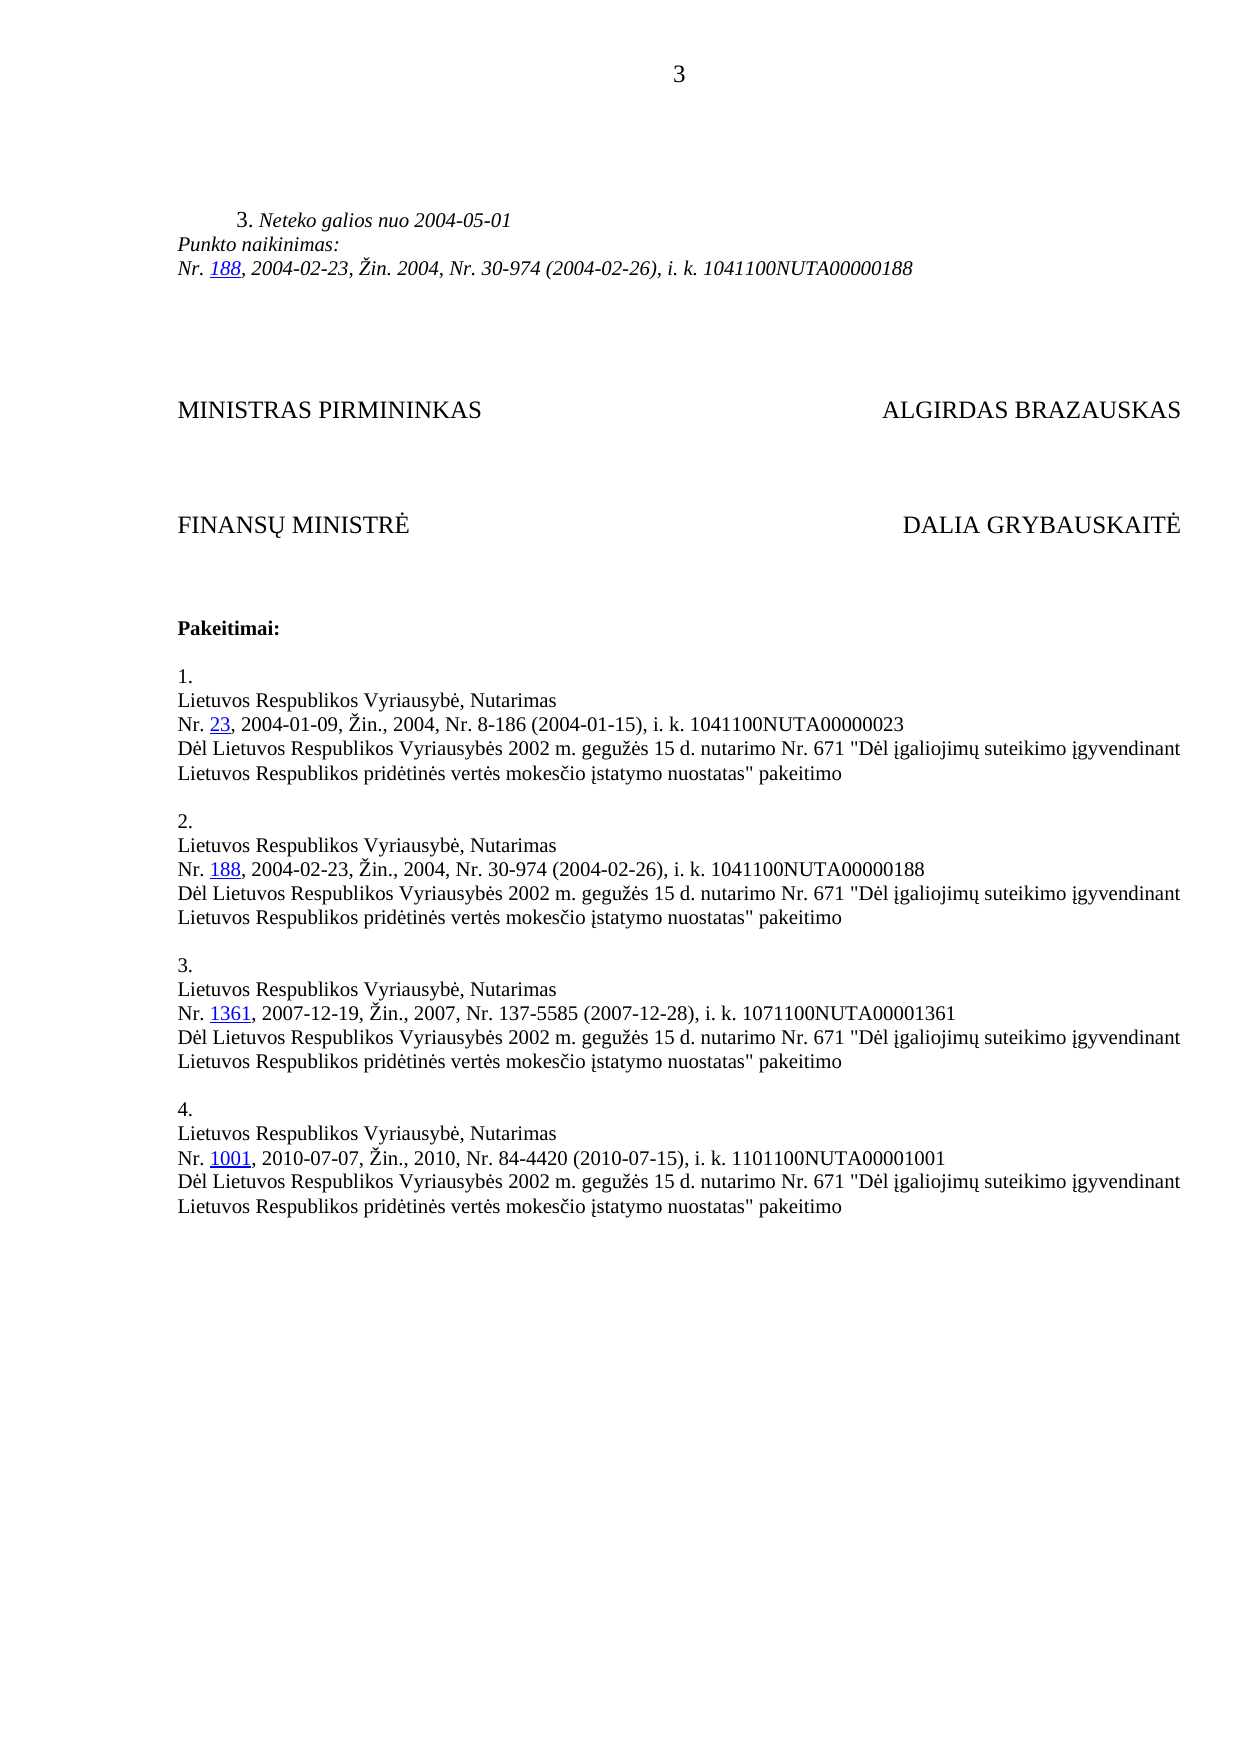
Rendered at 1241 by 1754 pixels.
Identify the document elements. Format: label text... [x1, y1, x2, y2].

text Nr. 188, 2004-02-23, Žin. 2004, Nr. 30-974 (2004-02-26), i. k. 1041100NUTA00000188 [177, 256, 1181, 280]
text Lietuvos Respublikos Vyriausybė, Nutarimas [177, 977, 1181, 1001]
text Lietuvos Respublikos Vyriausybė, Nutarimas [177, 833, 1181, 857]
text 3. [177, 953, 1181, 977]
text 3. Neteko galios nuo 2004-05-01 [177, 206, 1181, 232]
text Punkto naikinimas: [177, 232, 1181, 256]
text Nr. 1361, 2007-12-19, Žin., 2007, Nr. 137-5585 (2007-12-28), i. k. 1071100NUTA00001361 [177, 1001, 1181, 1025]
text Dėl Lietuvos Respublikos Vyriausybės 2002 m. gegužės 15 d. nutarimo Nr. 671 "Dėl įgaliojimų suteikimo įgyvendinant Lietuvos Respublikos pridėtinės vertės mokesčio įstatymo nuostatas" pakeitimo [177, 736, 1181, 784]
text Pakeitimai: [177, 616, 1181, 640]
text Nr. 188, 2004-02-23, Žin., 2004, Nr. 30-974 (2004-02-26), i. k. 1041100NUTA00000188 [177, 857, 1181, 881]
text Dėl Lietuvos Respublikos Vyriausybės 2002 m. gegužės 15 d. nutarimo Nr. 671 "Dėl įgaliojimų suteikimo įgyvendinant Lietuvos Respublikos pridėtinės vertės mokesčio įstatymo nuostatas" pakeitimo [177, 1025, 1181, 1073]
text Lietuvos Respublikos Vyriausybė, Nutarimas [177, 1121, 1181, 1145]
text 2. [177, 808, 1181, 833]
text 1. [177, 664, 1181, 688]
text FINANSŲ MINISTRĖ DALIA GRYBAUSKAITĖ [177, 510, 1181, 539]
text Nr. 1001, 2010-07-07, Žin., 2010, Nr. 84-4420 (2010-07-15), i. k. 1101100NUTA00001001 [177, 1145, 1181, 1169]
text 4. [177, 1097, 1181, 1121]
text Dėl Lietuvos Respublikos Vyriausybės 2002 m. gegužės 15 d. nutarimo Nr. 671 "Dėl įgaliojimų suteikimo įgyvendinant Lietuvos Respublikos pridėtinės vertės mokesčio įstatymo nuostatas" pakeitimo [177, 1169, 1181, 1218]
text MINISTRAS PIRMININKAS ALGIRDAS BRAZAUSKAS [177, 395, 1181, 424]
text Lietuvos Respublikos Vyriausybė, Nutarimas [177, 688, 1181, 712]
text Dėl Lietuvos Respublikos Vyriausybės 2002 m. gegužės 15 d. nutarimo Nr. 671 "Dėl įgaliojimų suteikimo įgyvendinant Lietuvos Respublikos pridėtinės vertės mokesčio įstatymo nuostatas" pakeitimo [177, 881, 1181, 929]
text Nr. 23, 2004-01-09, Žin., 2004, Nr. 8-186 (2004-01-15), i. k. 1041100NUTA00000023 [177, 712, 1181, 736]
